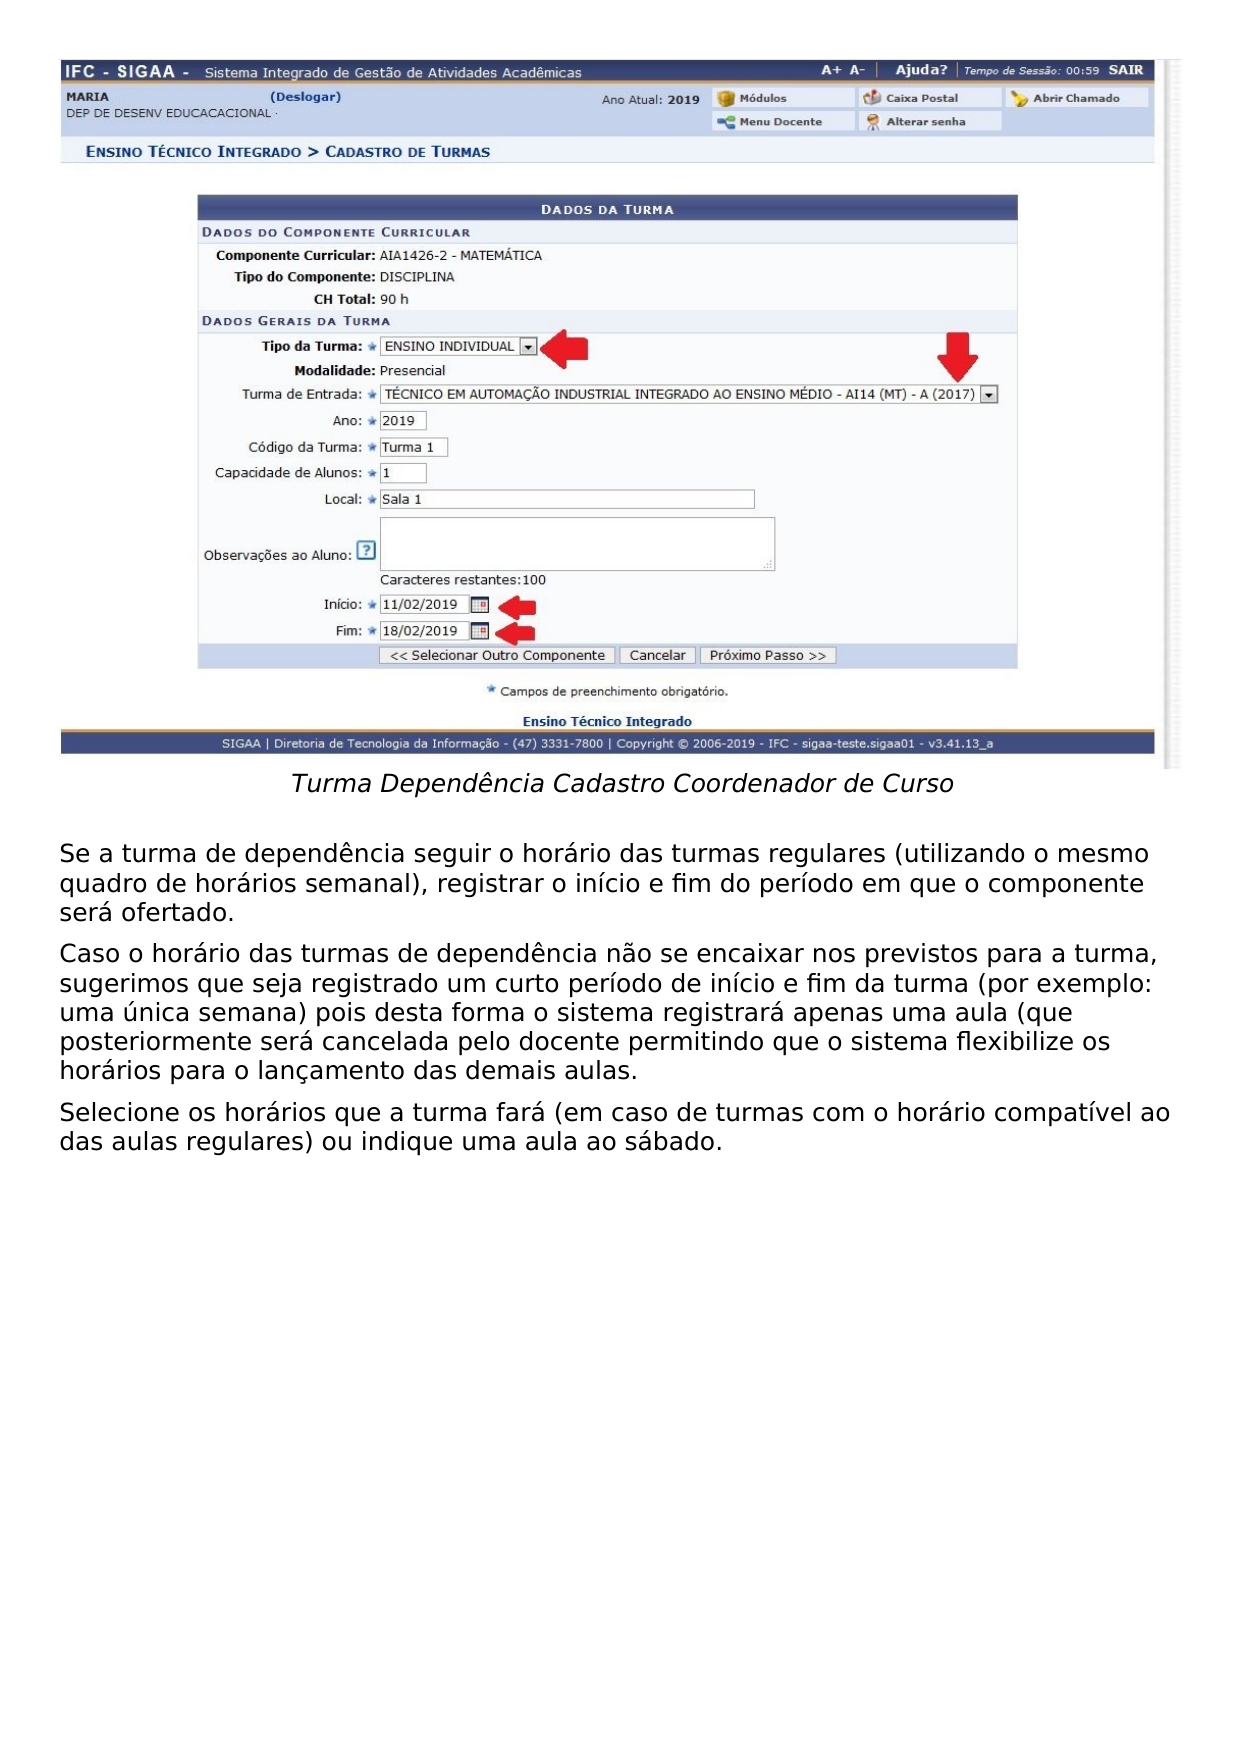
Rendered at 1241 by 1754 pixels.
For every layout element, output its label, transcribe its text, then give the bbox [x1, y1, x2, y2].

picture [59, 59, 1182, 769]
text Se a turma de dependência seguir o horário das turmas regulares (utilizando o mesmo quadro de horários semanal), registrar o início e fim do período em que o componente será ofertado. [59, 839, 1181, 927]
text Selecione os horários que a turma fará (em caso de turmas com o horário compatível ao das aulas regulares) ou indique uma aula ao sábado. [59, 1098, 1181, 1156]
text Turma Dependência Cadastro Coordenador de Curso [59, 769, 1181, 798]
text Caso o horário das turmas de dependência não se encaixar nos previstos para a turma, sugerimos que seja registrado um curto período de início e fim da turma (por exemplo: uma única semana) pois desta forma o sistema registrará apenas uma aula (que posteriormente será cancelada pelo docente permitindo que o sistema flexibilize os horários para o lançamento das demais aulas. [59, 939, 1181, 1085]
